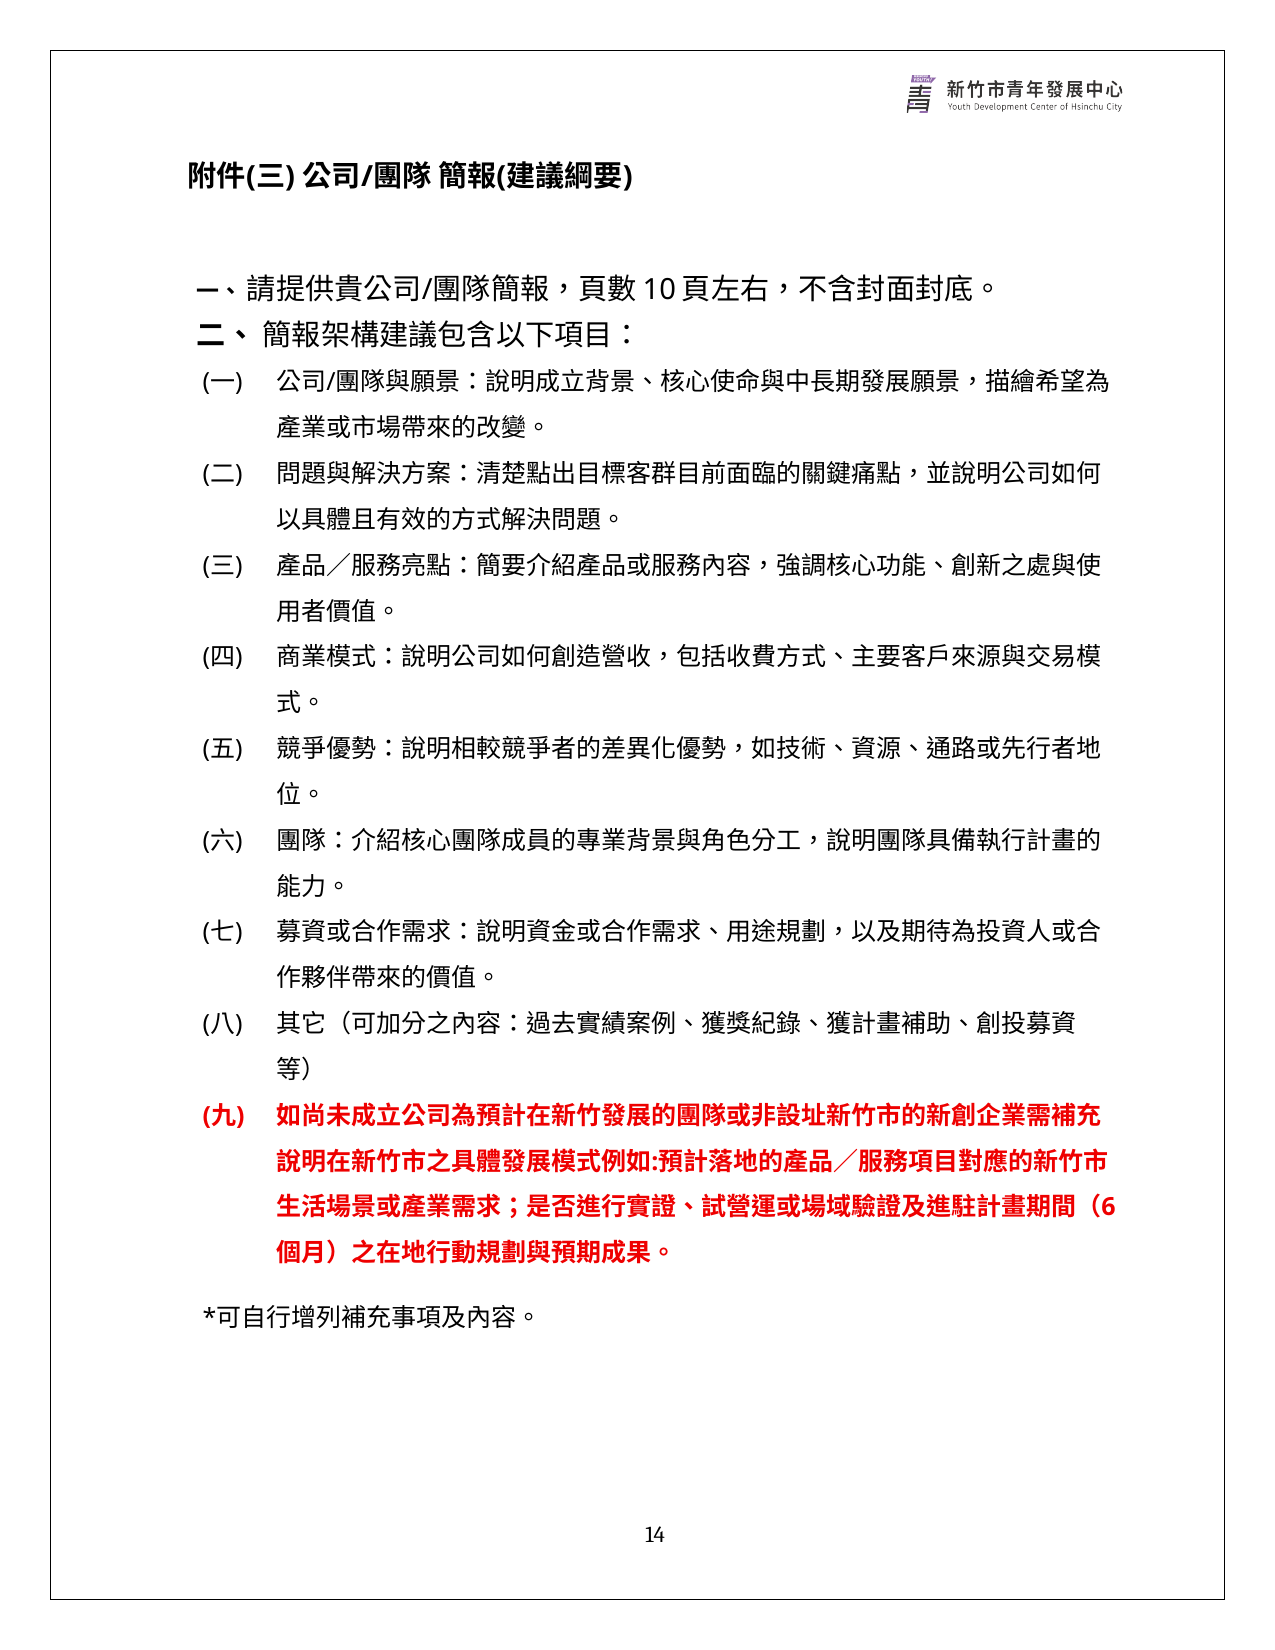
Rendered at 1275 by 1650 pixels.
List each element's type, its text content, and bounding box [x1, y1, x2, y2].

list 募資或合作需求：說明資金或合作需求、用途規劃，以及期待為投資人或合作夥伴帶來的價值。 [202, 904, 1122, 996]
list 競爭優勢：說明相較競爭者的差異化優勢，如技術、資源、通路或先行者地位。 [202, 721, 1122, 812]
list 請提供貴公司/團隊簡報，頁數10頁左右，不含封面封底。 [197, 262, 1122, 308]
list 團隊：介紹核心團隊成員的專業背景與角色分工，說明團隊具備執行計畫的能力。 [202, 812, 1122, 904]
list 如尚未成立公司為預計在新竹發展的團隊或非設址新竹市的新創企業需補充說明在新竹市之具體發展模式例如:預計落地的產品／服務項目對應的新竹市生活場景或產業需求；是否進行實證、試營運或場域驗證及進駐計畫期間（6個月）之在地行動規劃與預期成果。 [202, 1087, 1122, 1271]
list 產品／服務亮點：簡要介紹產品或服務內容，強調核心功能、創新之處與使用者價值。 [202, 537, 1122, 629]
list 問題與解決方案：清楚點出目標客群目前面臨的關鍵痛點，並說明公司如何以具體且有效的方式解決問題。 [202, 446, 1122, 537]
list 簡報架構建議包含以下項目： [197, 308, 1122, 354]
subtitle 附件(三) 公司/團隊 簡報(建議綱要) [187, 150, 1122, 196]
list 其它（可加分之內容：過去實績案例、獲獎紀錄、獲計畫補助、創投募資等） [202, 996, 1122, 1087]
list 商業模式：說明公司如何創造營收，包括收費方式、主要客戶來源與交易模式。 [202, 629, 1122, 721]
picture [906, 75, 1123, 113]
list 公司/團隊與願景：說明成立背景、核心使命與中長期發展願景，描繪希望為產業或市場帶來的改變。 [202, 354, 1122, 446]
text *可自行增列補充事項及內容。 [202, 1290, 1122, 1336]
